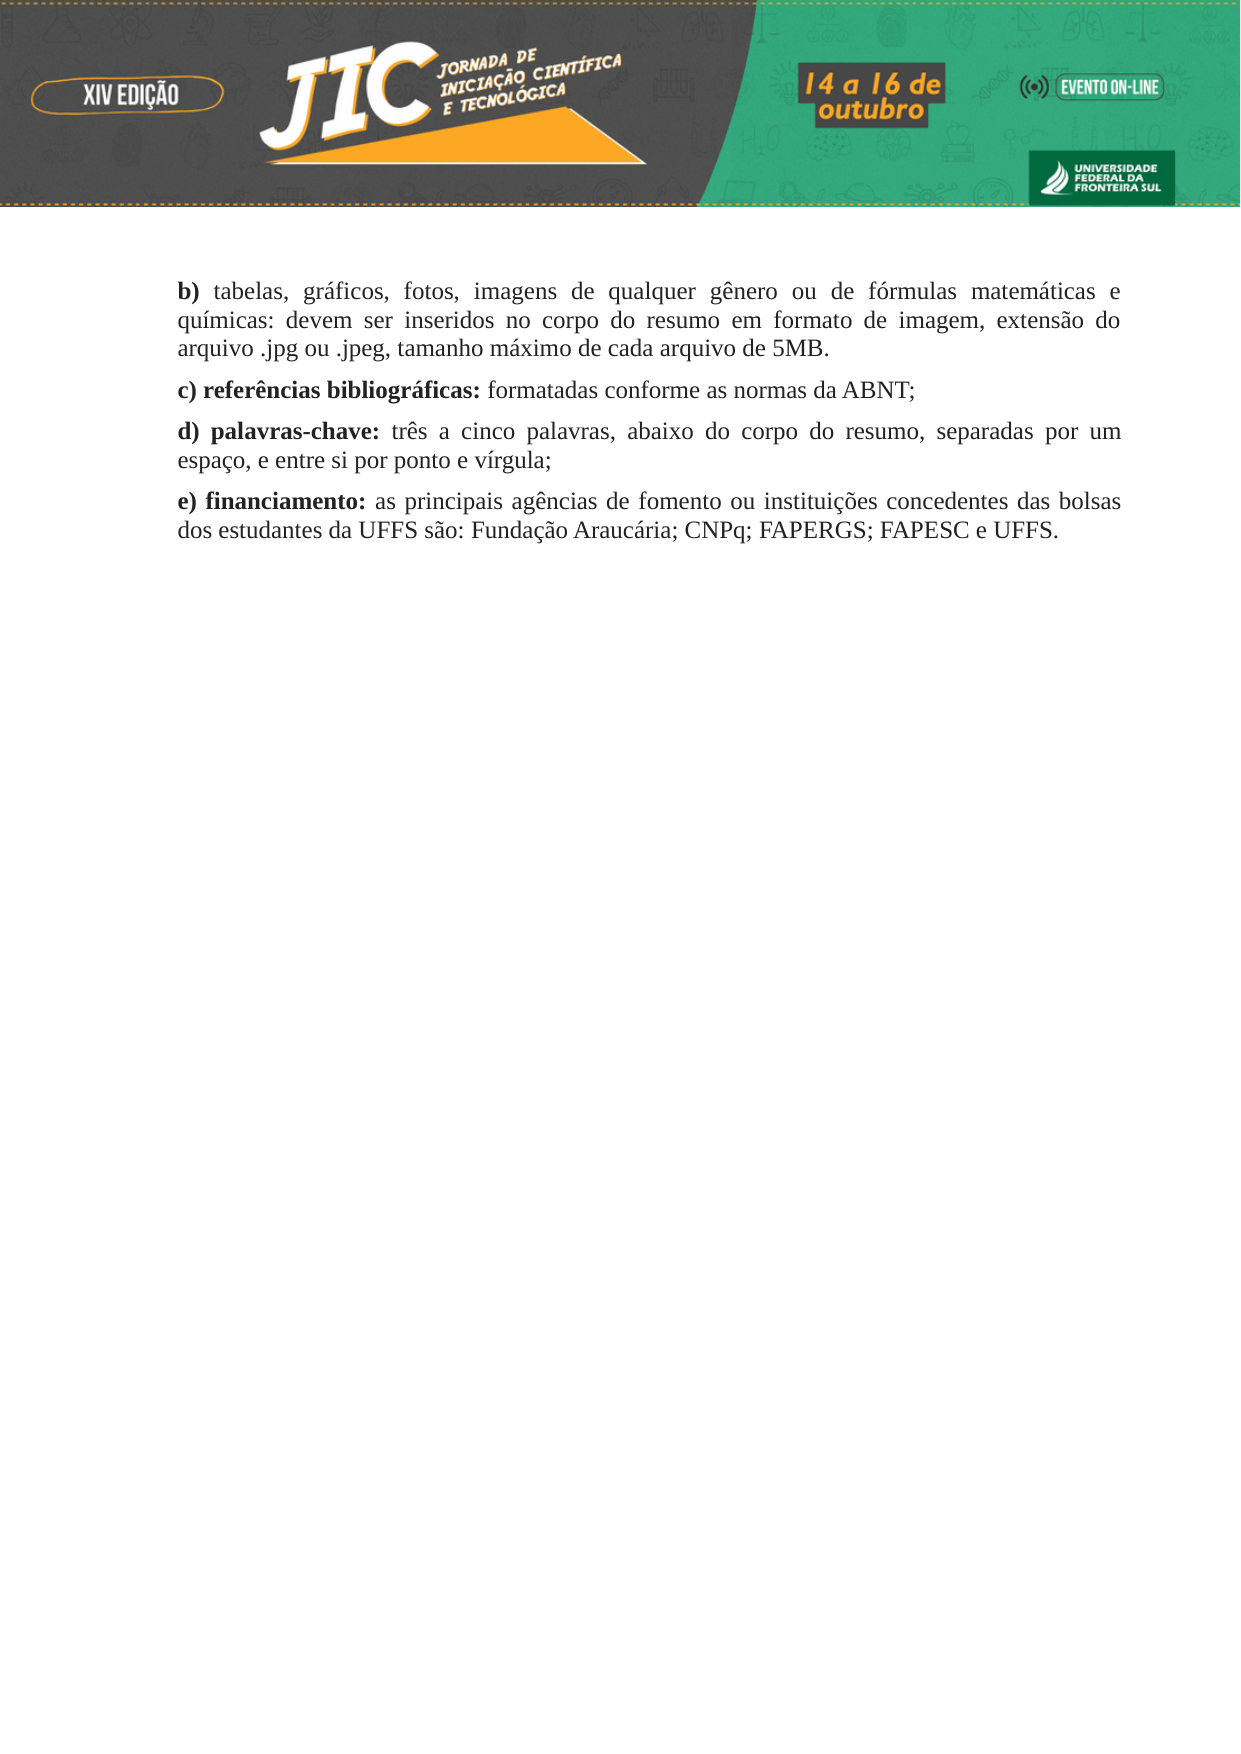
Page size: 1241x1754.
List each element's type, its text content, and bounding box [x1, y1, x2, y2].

text c) referências bibliográficas: formatadas conforme as normas da ABNT; [177, 375, 1122, 403]
text d) palavras-chave: três a cinco palavras, abaixo do corpo do resumo, separadas por um espaço, e entre si por ponto e vírgula; [177, 416, 1122, 473]
text e) financiamento: as principais agências de fomento ou instituições concedentes das bolsas dos estudantes da UFFS são: Fundação Araucária; CNPq; FAPERGS; FAPESC e UFFS. [177, 486, 1122, 543]
picture [0, 0, 1241, 207]
text b) tabelas, gráficos, fotos, imagens de qualquer gênero ou de fórmulas matemáticas e químicas: devem ser inseridos no corpo do resumo em formato de imagem, extensão do arquivo .jpg ou .jpeg, tamanho máximo de cada arquivo de 5MB. [177, 276, 1122, 362]
